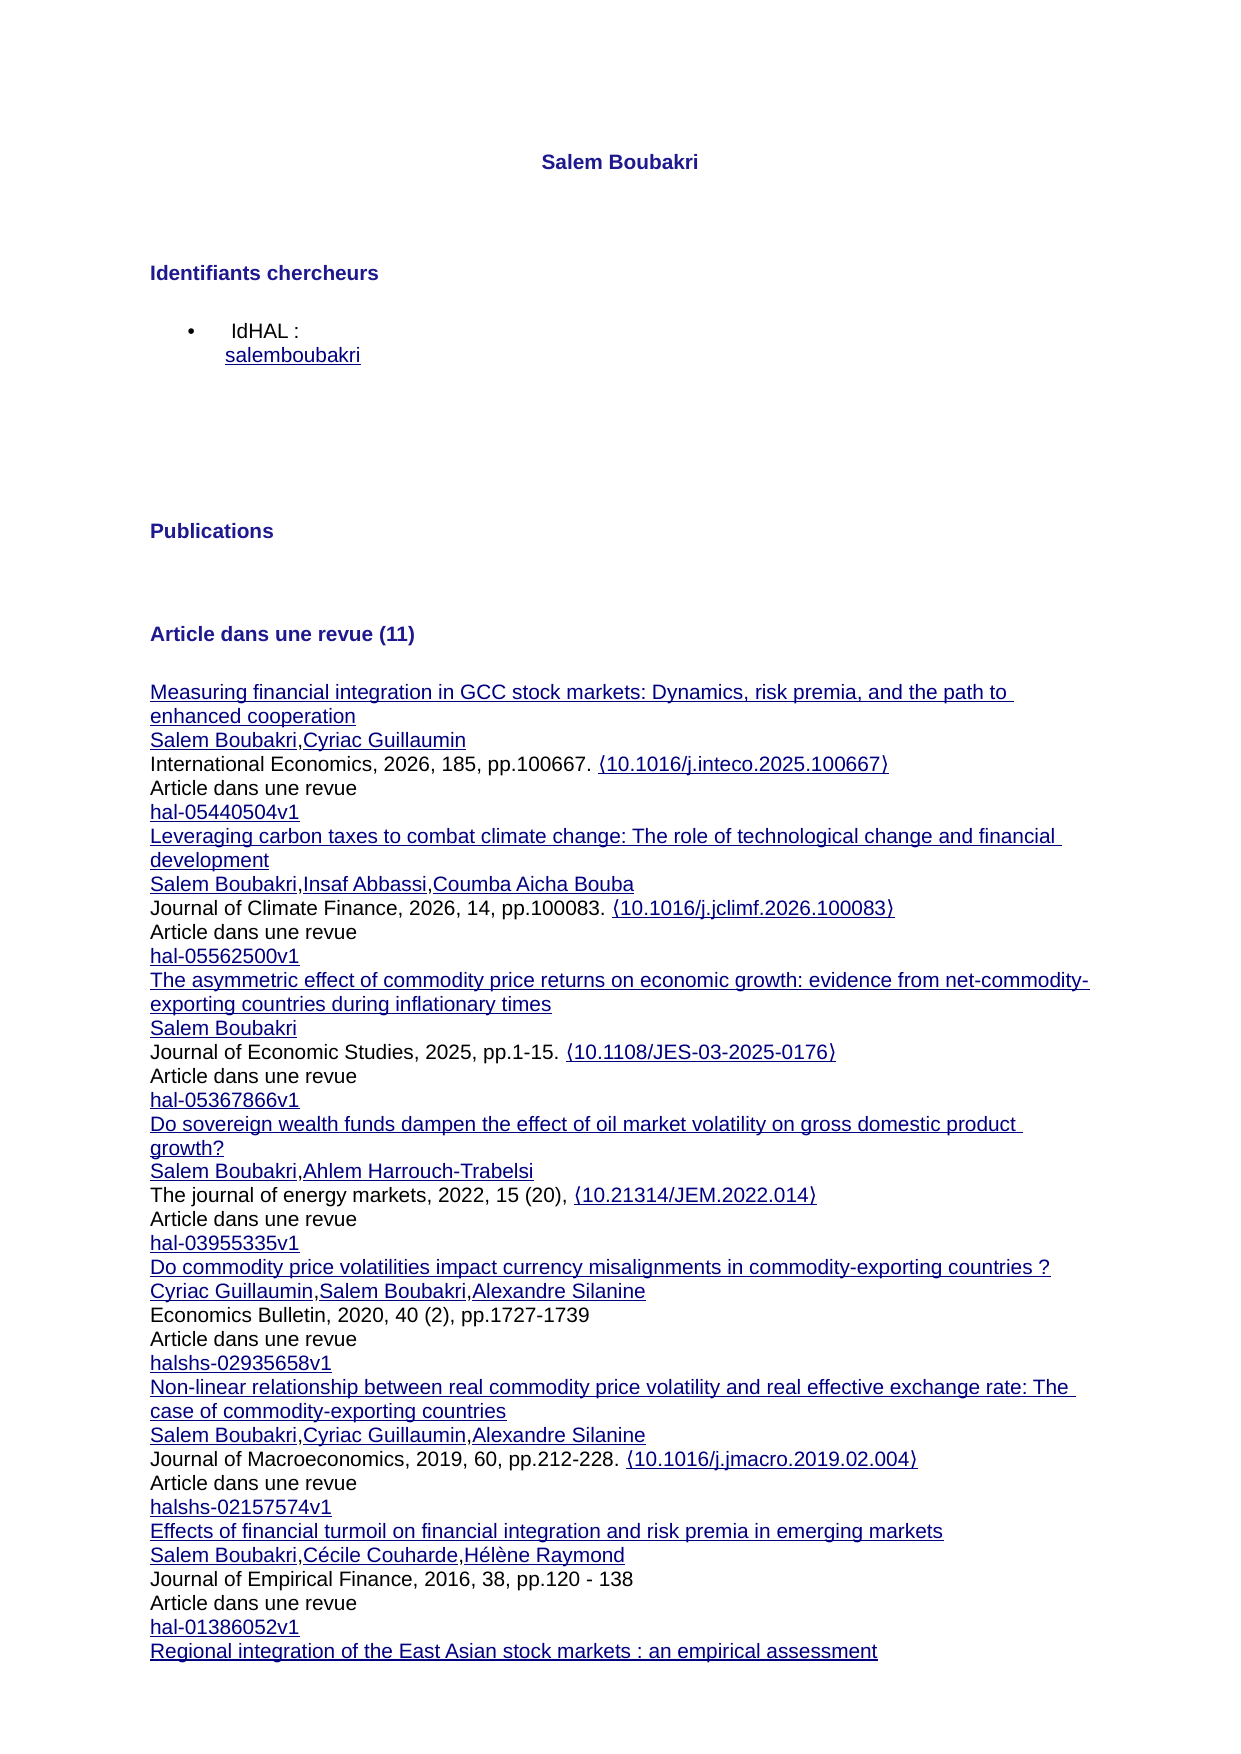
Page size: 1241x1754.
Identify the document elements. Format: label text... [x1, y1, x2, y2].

table_cell Do commodity price volatilities impact currency misalignments in commodity-exporting countries ? Cyriac Guillaumin,Salem Boubakri,Alexandre Silanine Economics Bulletin, 2020, 40 (2), pp.1727-1739 Article dans une revue halshs-02935658v1 [150, 1255, 1090, 1375]
table_cell exporting countries during inflationary times Salem Boubakri Journal of Economic Studies, 2025, pp.1-15. ⟨10.1108/JES-03-2025-0176⟩ Article dans une revue hal-05367866v1 [150, 990, 1090, 1111]
subtitle Article dans une revue (11) [150, 622, 1090, 646]
table_header Measuring financial integration in GCC stock markets: Dynamics, risk premia, and the path to enhanced cooperation Salem Boubakri,Cyriac Guillaumin International Economics, 2026, 185, pp.100667. ⟨10.1016/j.inteco.2025.100667⟩ Article dans une revue hal-05440504v1 [150, 680, 1090, 824]
table_cell The asymmetric effect of commodity price returns on economic growth: evidence from net-commodity- [150, 968, 1090, 989]
table_cell Effects of financial turmoil on financial integration and risk premia in emerging markets Salem Boubakri,Cécile Couharde,Hélène Raymond Journal of Empirical Finance, 2016, 38, pp.120 - 138 Article dans une revue hal-01386052v1 [150, 1519, 1090, 1638]
subtitle Publications [150, 519, 1090, 543]
table_cell Leveraging carbon taxes to combat climate change: The role of technological change and financial development Salem Boubakri,Insaf Abbassi,Coumba Aicha Bouba Journal of Climate Finance, 2026, 14, pp.100083. ⟨10.1016/j.jclimf.2026.100083⟩ Article dans une revue hal-05562500v1 [150, 824, 1090, 968]
list salemboubakri [187, 343, 1090, 367]
list IdHAL : [187, 319, 1090, 343]
subtitle Identifiants chercheurs [150, 260, 1090, 284]
table_cell Non-linear relationship between real commodity price volatility and real effective exchange rate: The case of commodity-exporting countries Salem Boubakri,Cyriac Guillaumin,Alexandre Silanine Journal of Macroeconomics, 2019, 60, pp.212-228. ⟨10.1016/j.jmacro.2019.02.004⟩ Article dans une revue halshs-02157574v1 [150, 1375, 1090, 1519]
table_cell Regional integration of the East Asian stock markets : an empirical assessment [150, 1639, 1090, 1662]
subtitle Salem Boubakri [150, 150, 1090, 174]
table_cell Do sovereign wealth funds dampen the effect of oil market volatility on gross domestic product growth? Salem Boubakri,Ahlem Harrouch-Trabelsi The journal of energy markets, 2022, 15 (20), ⟨10.21314/JEM.2022.014⟩ Article dans une revue hal-03955335v1 [150, 1111, 1090, 1255]
